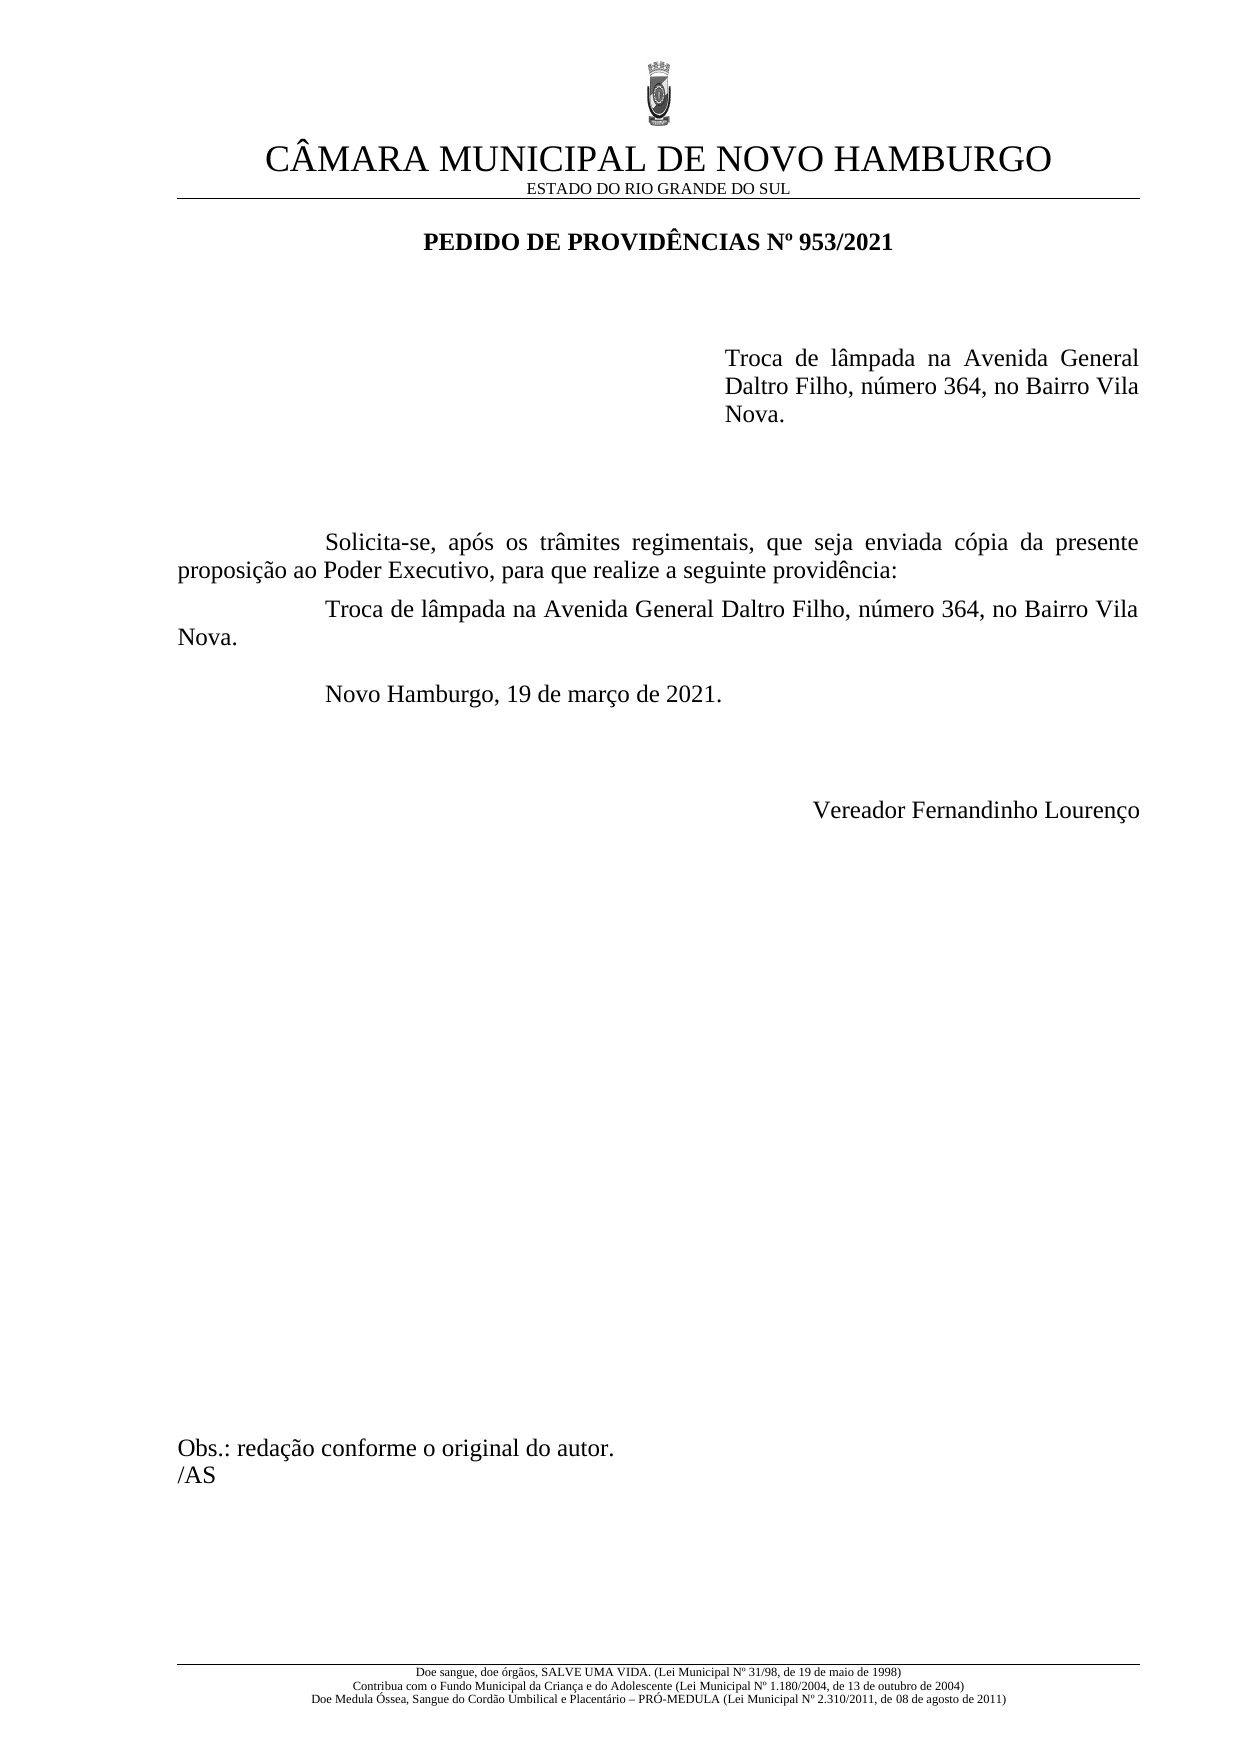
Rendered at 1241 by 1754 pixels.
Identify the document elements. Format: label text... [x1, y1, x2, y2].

text Troca de lâmpada na Avenida General Daltro Filho, número 364, no Bairro Vila Nova. [177, 595, 1140, 651]
text Novo Hamburgo, 19 de março de 2021. [177, 680, 1140, 708]
list Troca de lâmpada na Avenida General Daltro Filho, número 364, no Bairro Vila Nova. [687, 344, 1140, 428]
text Vereador Fernandinho Lourenço [649, 796, 1140, 824]
text PEDIDO DE PROVIDÊNCIAS Nº 953/2021 [177, 228, 1140, 256]
text /AS [177, 1461, 1140, 1489]
text Obs.: redação conforme o original do autor. [177, 1434, 1140, 1461]
text Solicita-se, após os trâmites regimentais, que seja enviada cópia da presente proposição ao Poder Executivo, para que realize a seguinte providência: [177, 528, 1140, 583]
